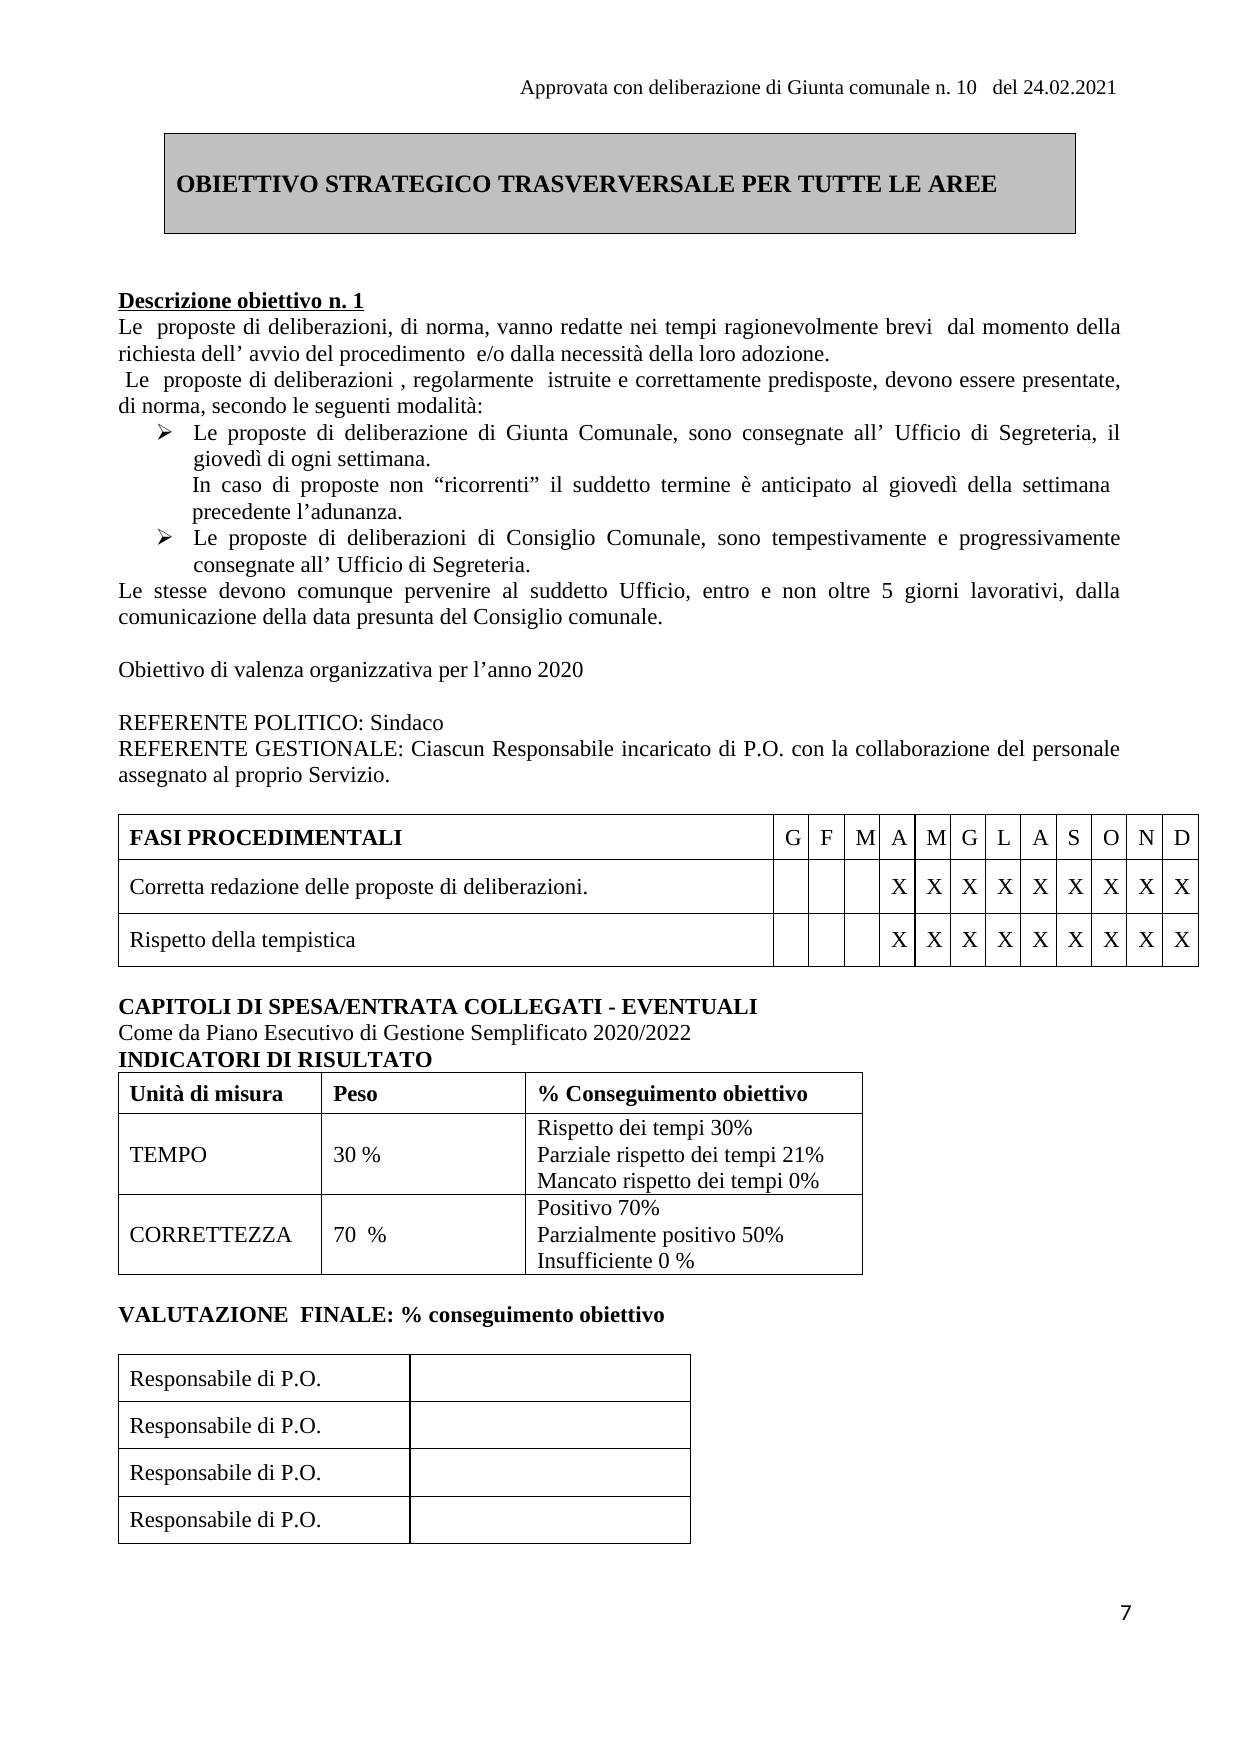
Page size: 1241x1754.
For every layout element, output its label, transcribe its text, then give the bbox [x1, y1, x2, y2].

table_cell X [1127, 914, 1162, 966]
table_cell Rispetto della tempistica [119, 914, 773, 966]
table_cell X [986, 860, 1020, 912]
table_header A [880, 815, 914, 859]
table_cell X [986, 914, 1020, 966]
text Le proposte di deliberazioni, di norma, vanno redatte nei tempi ragionevolmente brevi dal momento della richiesta dell’ avvio del procedimento e/o dalla necessità della loro adozione. [118, 313, 1122, 366]
text In caso di proposte non “ricorrenti” il suddetto termine è anticipato al giovedì della settimana precedente l’adunanza. [118, 472, 1122, 524]
text VALUTAZIONE FINALE: % conseguimento obiettivo [118, 1301, 1122, 1327]
table_header A [1021, 815, 1056, 859]
table_cell X [1021, 860, 1056, 912]
text Obiettivo di valenza organizzativa per l’anno 2020 [118, 656, 1122, 682]
table_cell X [1057, 860, 1091, 912]
table_cell X [1127, 860, 1162, 912]
table_header F [809, 815, 844, 859]
table_cell Positivo 70% Parzialmente positivo 50% Insufficiente 0 % [526, 1195, 862, 1273]
table_header OBIETTIVO STRATEGICO TRASVERVERSALE PER TUTTE LE AREE [165, 134, 1075, 233]
table_cell [411, 1449, 690, 1496]
table_header O [1092, 815, 1126, 859]
table_cell [411, 1497, 690, 1543]
text INDICATORI DI RISULTATO [118, 1046, 1122, 1072]
table_header G [951, 815, 985, 859]
table_cell X [1163, 914, 1198, 966]
table_header [691, 1354, 1041, 1401]
table_cell TEMPO [119, 1114, 321, 1193]
table_cell [411, 1402, 690, 1448]
table_cell 70 % [322, 1195, 525, 1273]
text Le proposte di deliberazioni , regolarmente istruite e correttamente predisposte, devono essere presentate, di norma, secondo le seguenti modalità: [118, 366, 1122, 419]
table_cell X [1092, 914, 1126, 966]
text CAPITOLI DI SPESA/ENTRATA COLLEGATI - EVENTUALI [118, 993, 1122, 1019]
table_cell Corretta redazione delle proposte di deliberazioni. [119, 860, 773, 912]
table_cell [809, 914, 844, 966]
table_cell X [1163, 860, 1198, 912]
text Come da Piano Esecutivo di Gestione Semplificato 2020/2022 [118, 1019, 1122, 1046]
table_cell [774, 860, 808, 912]
table_header M [916, 815, 950, 859]
table_cell X [951, 860, 985, 912]
table_cell [691, 1401, 1041, 1448]
table_cell 30 % [322, 1114, 525, 1193]
table_header D [1163, 815, 1198, 859]
table_cell [845, 914, 879, 966]
text Le stesse devono comunque pervenire al suddetto Ufficio, entro e non oltre 5 giorni lavorativi, dalla comunicazione della data presunta del Consiglio comunale. [118, 577, 1122, 630]
table_cell X [880, 914, 914, 966]
table_cell Rispetto dei tempi 30% Parziale rispetto dei tempi 21% Mancato rispetto dei tempi 0% [526, 1114, 862, 1193]
table_header [411, 1355, 690, 1401]
table_header G [774, 815, 808, 859]
table_cell X [880, 860, 914, 912]
text REFERENTE GESTIONALE: Ciascun Responsabile incaricato di P.O. con la collaborazione del personale assegnato al proprio Servizio. [118, 735, 1122, 788]
table_cell [774, 914, 808, 966]
table_header Peso [322, 1073, 525, 1113]
table_cell X [916, 860, 950, 912]
table_header FASI PROCEDIMENTALI [119, 815, 773, 859]
table_cell Responsabile di P.O. [119, 1497, 409, 1543]
list Le proposte di deliberazione di Giunta Comunale, sono consegnate all’ Ufficio di Segreteria, il giovedì di ogni settimana. [156, 419, 1122, 472]
table_cell Responsabile di P.O. [119, 1449, 409, 1496]
table_header S [1057, 815, 1091, 859]
table_cell X [951, 914, 985, 966]
table_header M [845, 815, 879, 859]
table_cell [691, 1448, 1041, 1496]
table_cell X [916, 914, 950, 966]
table_header L [986, 815, 1020, 859]
table_header N [1127, 815, 1162, 859]
table_cell Responsabile di P.O. [119, 1402, 409, 1448]
text Descrizione obiettivo n. 1 [118, 287, 1122, 313]
list Le proposte di deliberazioni di Consiglio Comunale, sono tempestivamente e progressivamente consegnate all’ Ufficio di Segreteria. [156, 524, 1122, 577]
table_header % Conseguimento obiettivo [526, 1073, 862, 1113]
table_cell X [1057, 914, 1091, 966]
table_cell CORRETTEZZA [119, 1195, 321, 1273]
table_cell [845, 860, 879, 912]
table_cell [809, 860, 844, 912]
table_header Responsabile di P.O. [119, 1355, 409, 1401]
table_cell X [1092, 860, 1126, 912]
table_cell [691, 1496, 1041, 1543]
table_cell X [1021, 914, 1056, 966]
table_header Unità di misura [119, 1073, 321, 1113]
text REFERENTE POLITICO: Sindaco [118, 709, 1122, 735]
